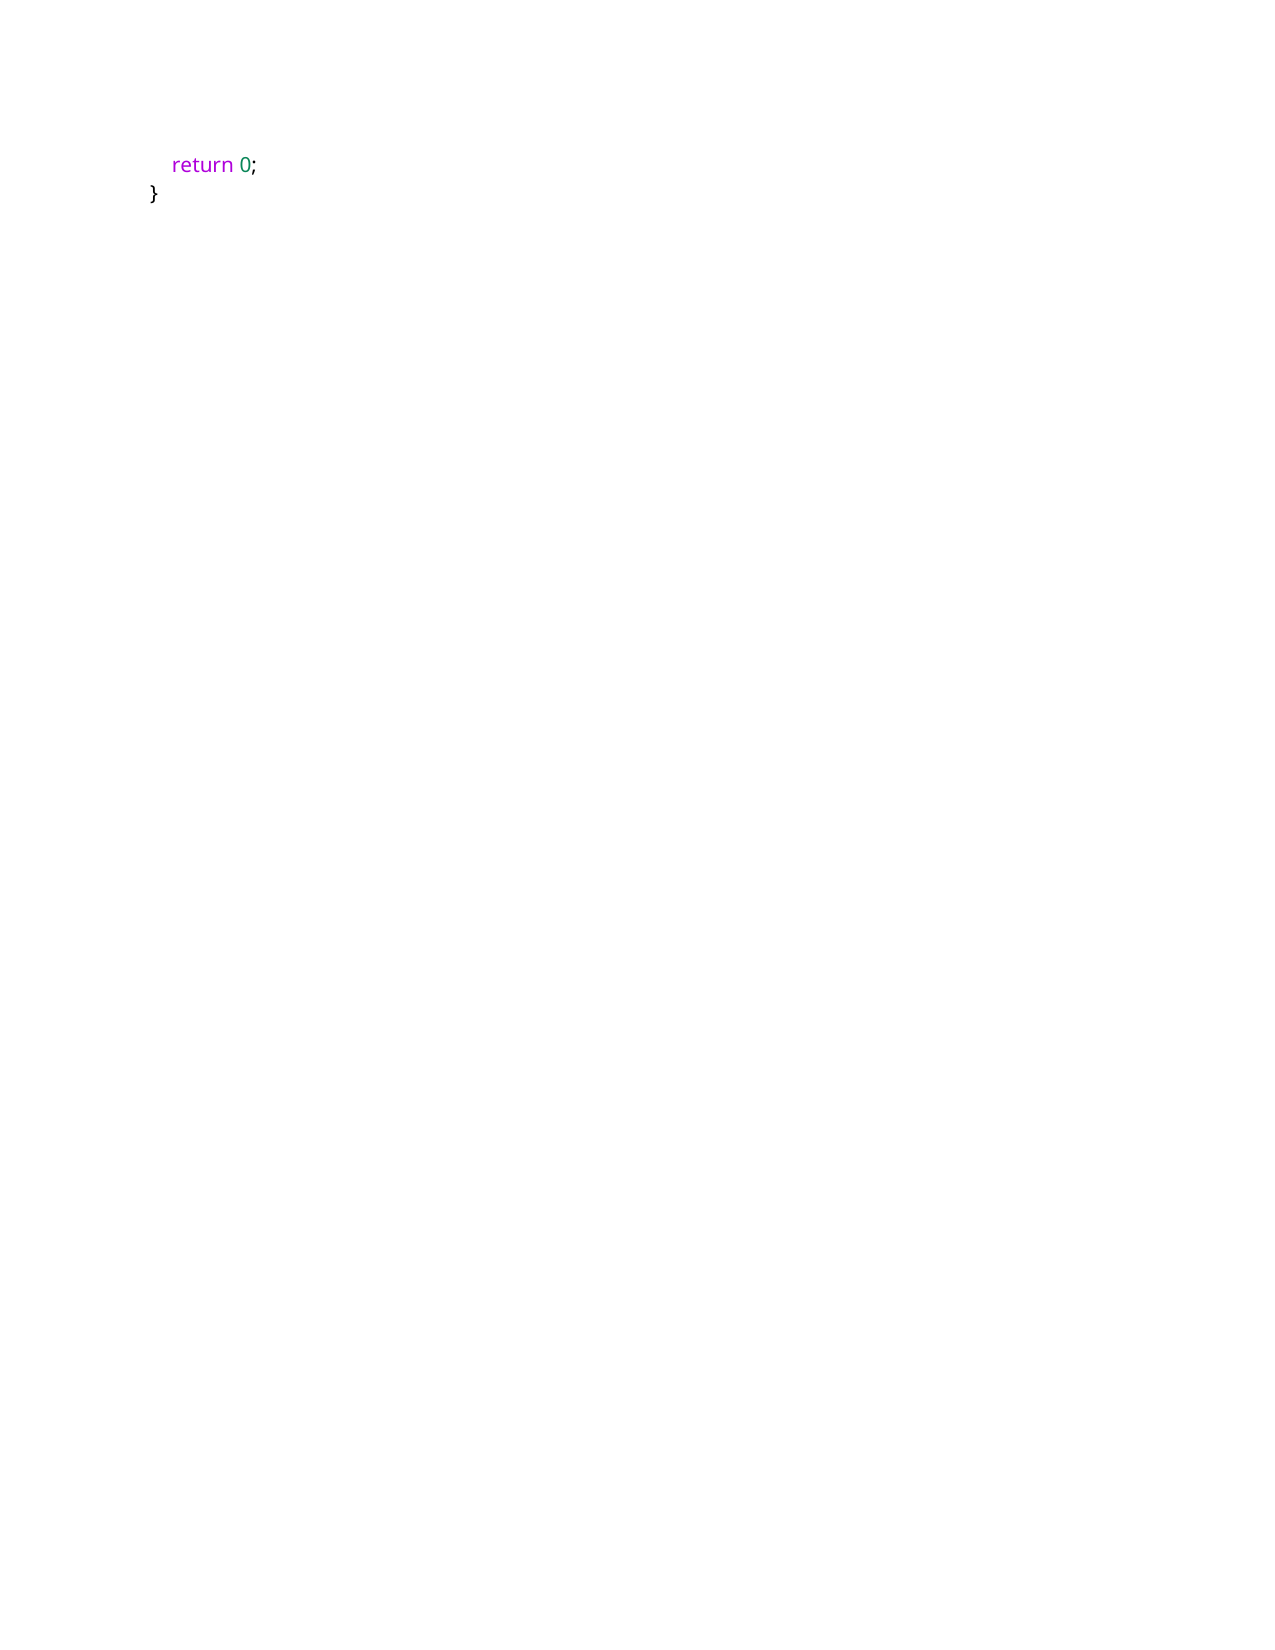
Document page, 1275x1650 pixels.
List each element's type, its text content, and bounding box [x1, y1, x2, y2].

text } [150, 178, 1125, 207]
text return 0; [150, 150, 1125, 178]
